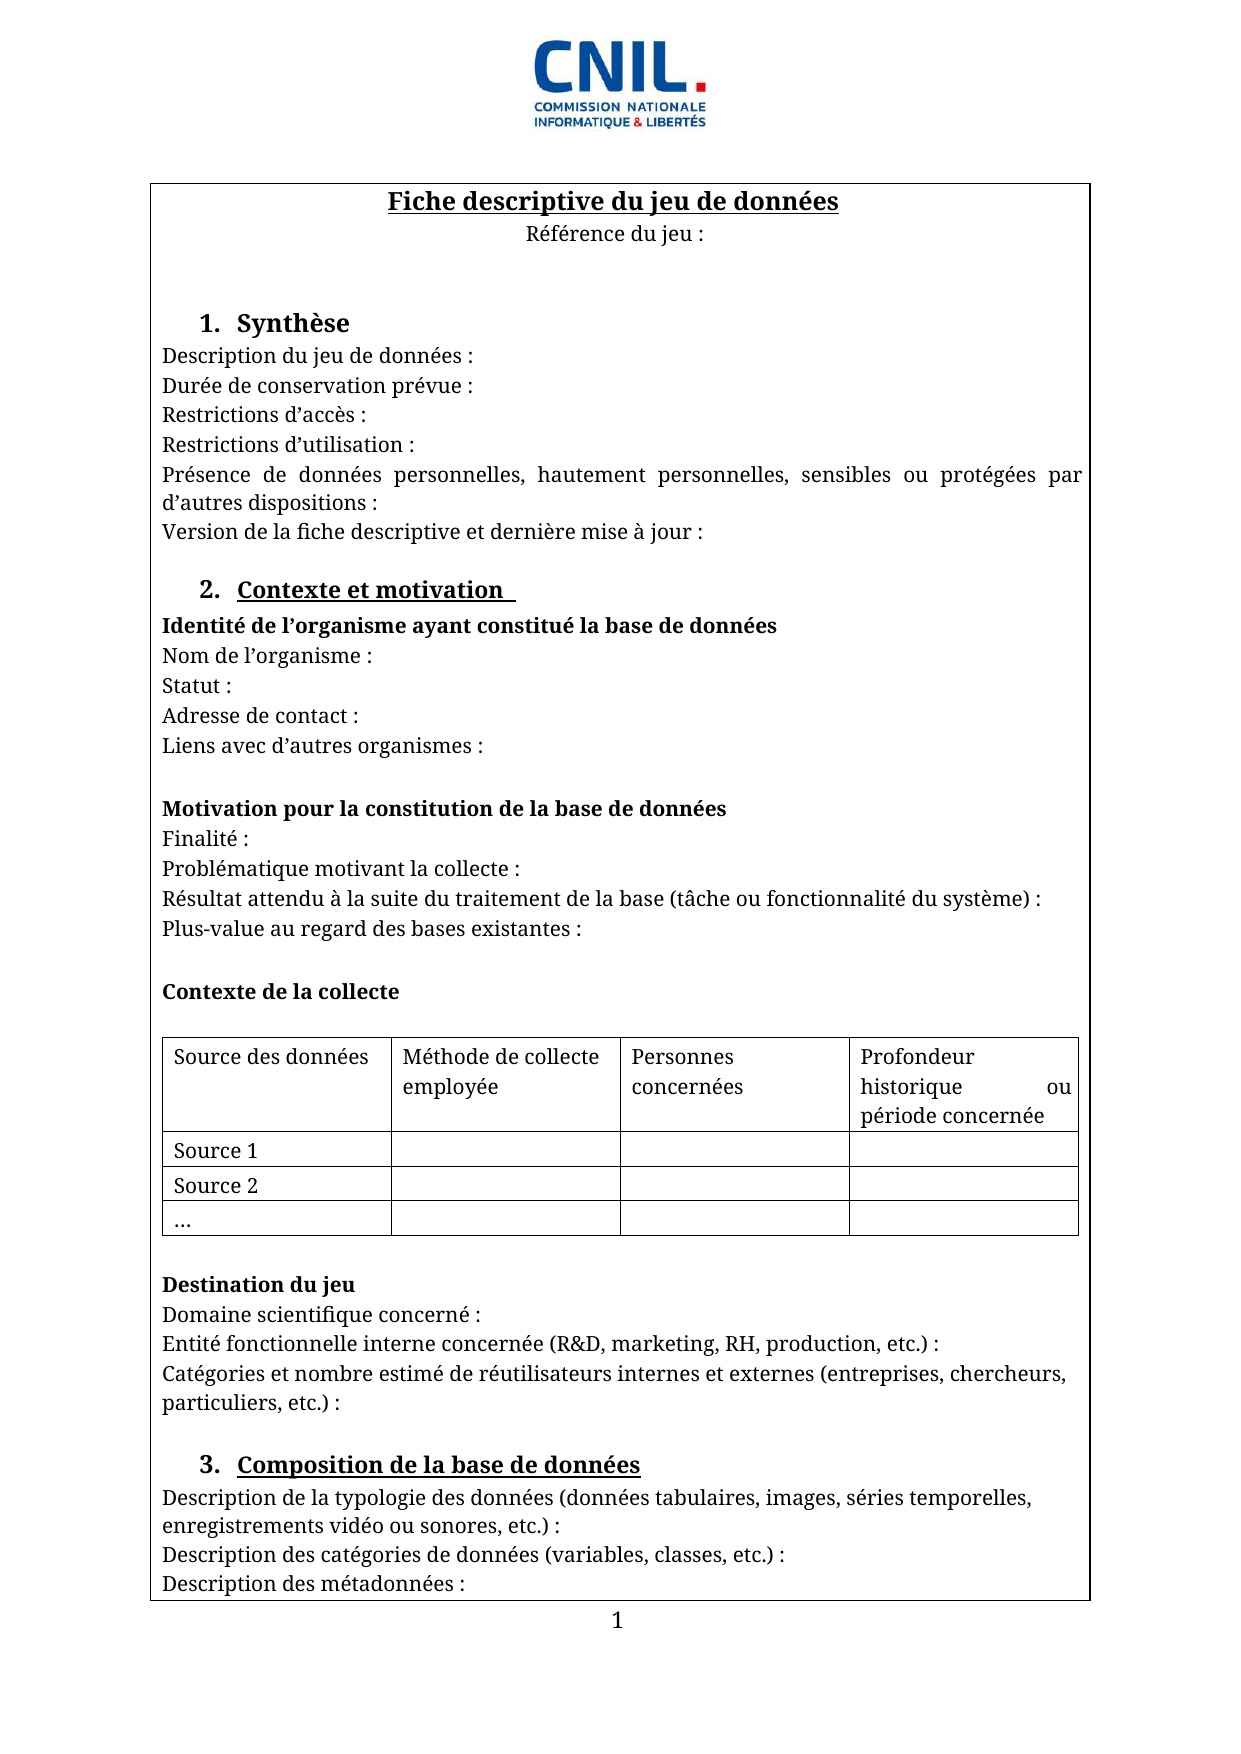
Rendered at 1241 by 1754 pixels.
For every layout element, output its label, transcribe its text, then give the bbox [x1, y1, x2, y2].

table_cell … [163, 1201, 391, 1235]
table_cell [850, 1201, 1078, 1235]
table_cell [621, 1132, 849, 1166]
table_cell [621, 1201, 849, 1235]
table_cell Source 1 [163, 1132, 391, 1166]
table_cell [392, 1132, 620, 1166]
table_header Profondeur historique ou période concernée [850, 1038, 1078, 1131]
table_cell [621, 1167, 849, 1200]
table_cell [850, 1132, 1078, 1166]
table_cell [392, 1201, 620, 1235]
table_header Méthode de collecte employée [392, 1038, 620, 1131]
table_header Fiche descriptive du jeu de données Référence du jeu : Synthèse Description du jeu de données : Durée de conservation prévue : Restrictions d’accès : Restrictions d’utilisation : Présence de données personnelles, hautement personnelles, sensibles ou protégées par d’autres dispositions : Version de la fiche descriptive et dernière mise à jour : Contexte et motivation Identité de l’organisme ayant constitué la base de données Nom de l’organisme : Statut : Adresse de contact : Liens avec d’autres organismes : Motivation pour la constitution de la base de données Finalité : Problématique motivant la collecte : Résultat attendu à la suite du traitement de la base (tâche ou fonctionnalité du système) : Plus-value au regard des bases existantes : Contexte de la collecte Destination du jeu Domaine scientifique concerné : Entité fonctionnelle interne concernée (R&D, marketing, RH, production, etc.) : Catégories et nombre estimé de réutilisateurs internes et externes (entreprises, chercheurs, particuliers, etc.) : Composition de la base de données Description de la typologie des données (données tabulaires, images, séries temporelles, enregistrements vidéo ou sonores, etc.) : Description des catégories de données (variables, classes, etc.) : Description des métadonnées : Description des liens, interconnexions et recoupements entre les données (tel qu’un identifiant liant les données relatives à une personne) : Volume de données Quantité de données o Totale : o Par classe : o Par instance : Pas de temps (séries temporelles) : Fréquence d’actualisation : Représentativité du jeu de données Hypothèses relatives à la conception du jeu (tel que les variables de substitution ou proxy utilisés) : Catégories de données absentes ou exclues du jeu : Catégories (d’objets, de situations, de personnes, etc.) pour lesquels la représentativité du jeu a été testée : Indicateurs concernant la représentativité (tels que la distribution statistique des catégories de données) : Contextes auxquels la distribution statistique du jeu sera extrapolée : Biais connus ou envisagés : Techniques de mesure et de compensation des biais employées ou recommandées o Sur le jeu de données : o Sur l’entraînement des modèles : o Sur les sorties des modèles : Qualité des données Erreurs connues ou envisagées dans les données : Sources de bruit et d’inexactitudes (indiquer leur impact lorsqu’il est connu) : Causes pouvant conduire à une perte d’exactitude des données (mise à jour des données réelles, obsolescence, dérives, etc.) : Division recommandée aux réutilisateurs en jeux d’entraînement, de validation et de test : Conditions d’utilisation Limitations d’utilisation connues du jeu de données : Conditions d’utilisation exclues pour le jeu de données : Licences : Description de la procédure permettant d’accéder aux données : Mesures de journalisation concernant l’accès aux données : Utilisations et projets portant sur les données notables : Cadre juridique applicable (protection des données personnelles, de la propriété intellectuelle, etc.) : Protection des données personnelles Base légale de la collecte : Données se rapportant à des personnes Liste des données directement ou indirectement identifiantes : Liste des données anonymisées : Liste des données sensibles au sens de l’article 9 du RGPD : Exception mobilisée pour le traitement de données sensibles : Description de la procédure d’information des personnes et des supports utilisés : Mesures de protection des données Méthodes d’anonymisation ou de pseudonymisation : Revue des données selon des critères éthiques o Description de la procédure employée : o Qualification et compétences de l’entité ou des entités en charge de cette revue : Analyse de risque sur les droits et libertés des personnes : Mesures de sécurité : Cadres de référence, standards, labels applicables : Mesures d’exercice des droits Possibilité d’exercer les droits o D’accès : o De portabilité : o De rectification : o D’opposition : o A l’effacement : Démarche à suivre pour les personnes concernées : Démarche prévue suite à la demande d’exercice d’un droit : Recommandations pour les utilisateurs (durée et conditions de conservation, d’information sur les utilisations, pour l’exercice des droits, etc.) : Annotation et prétraitement Procédure d’annotation des données Description de la procédure : En interne ou par un prestataire : Automatisée (pas du tout, partiellement, entièrement) : Représentativité démographique de l’équipe d’annotation : Garanties apportées sur la responsabilité sociale du prestataire pour l’annotation : Description de la procédure de vérification des annotations : Description des méthodes de prétraitement employées : Maintenance et support Description des procédures de maintenance et de support prévues (actuellement et dans l’éventualité où une nouvelle version serait publiée) : Date prévue pour la fin de la maintenance et du support : Description de la procédure de mise à jour du jeu de données : Canaux d’informations sur les mises à jour et évolution du jeu de données : Description de la procédure permettant de contribuer à l’amélioration ou à la maintenance du jeu de données : Autres commentaires [151, 184, 1089, 1600]
table_header Source des données [163, 1038, 391, 1131]
table_header Personnes concernées [621, 1038, 849, 1131]
table_cell [850, 1167, 1078, 1200]
table_cell Source 2 [163, 1167, 391, 1200]
table_cell [392, 1167, 620, 1200]
